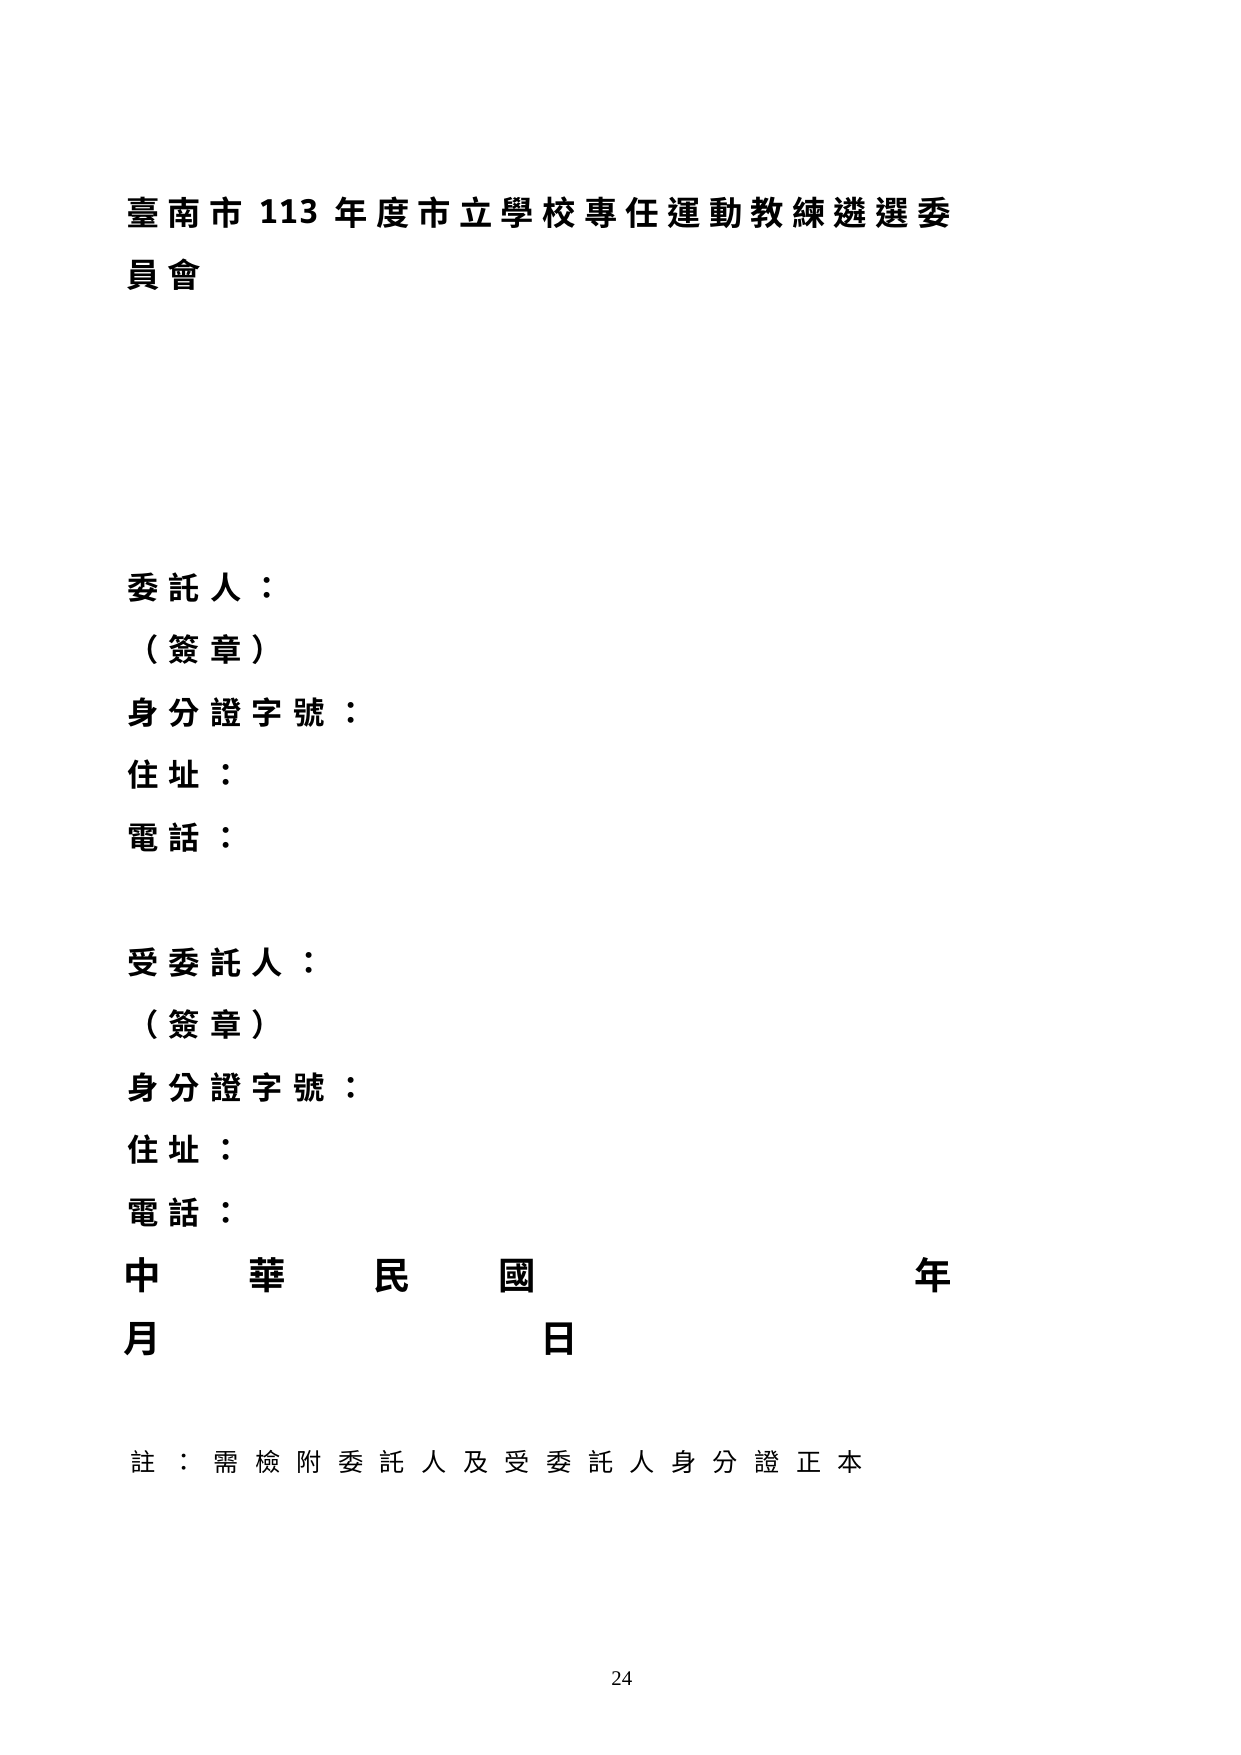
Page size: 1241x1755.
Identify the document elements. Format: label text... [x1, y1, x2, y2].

text 臺南市113年度市立學校專任運動教練遴選委員會 [122, 169, 972, 356]
text 受委託人： （簽章） [122, 919, 1122, 1044]
text 委託人： （簽章） [122, 544, 1122, 669]
text 住址： [122, 1106, 1122, 1169]
text 電話： [122, 794, 1122, 856]
text 中 華 民 國 年 月 日 [122, 1231, 1122, 1356]
text 電話： [122, 1169, 1122, 1231]
text 註：需檢附委託人及受委託人身分證正本 [122, 1419, 1122, 1481]
text 住址： [122, 731, 1122, 794]
text 身分證字號： [122, 1044, 1122, 1106]
text 身分證字號： [122, 669, 1122, 731]
